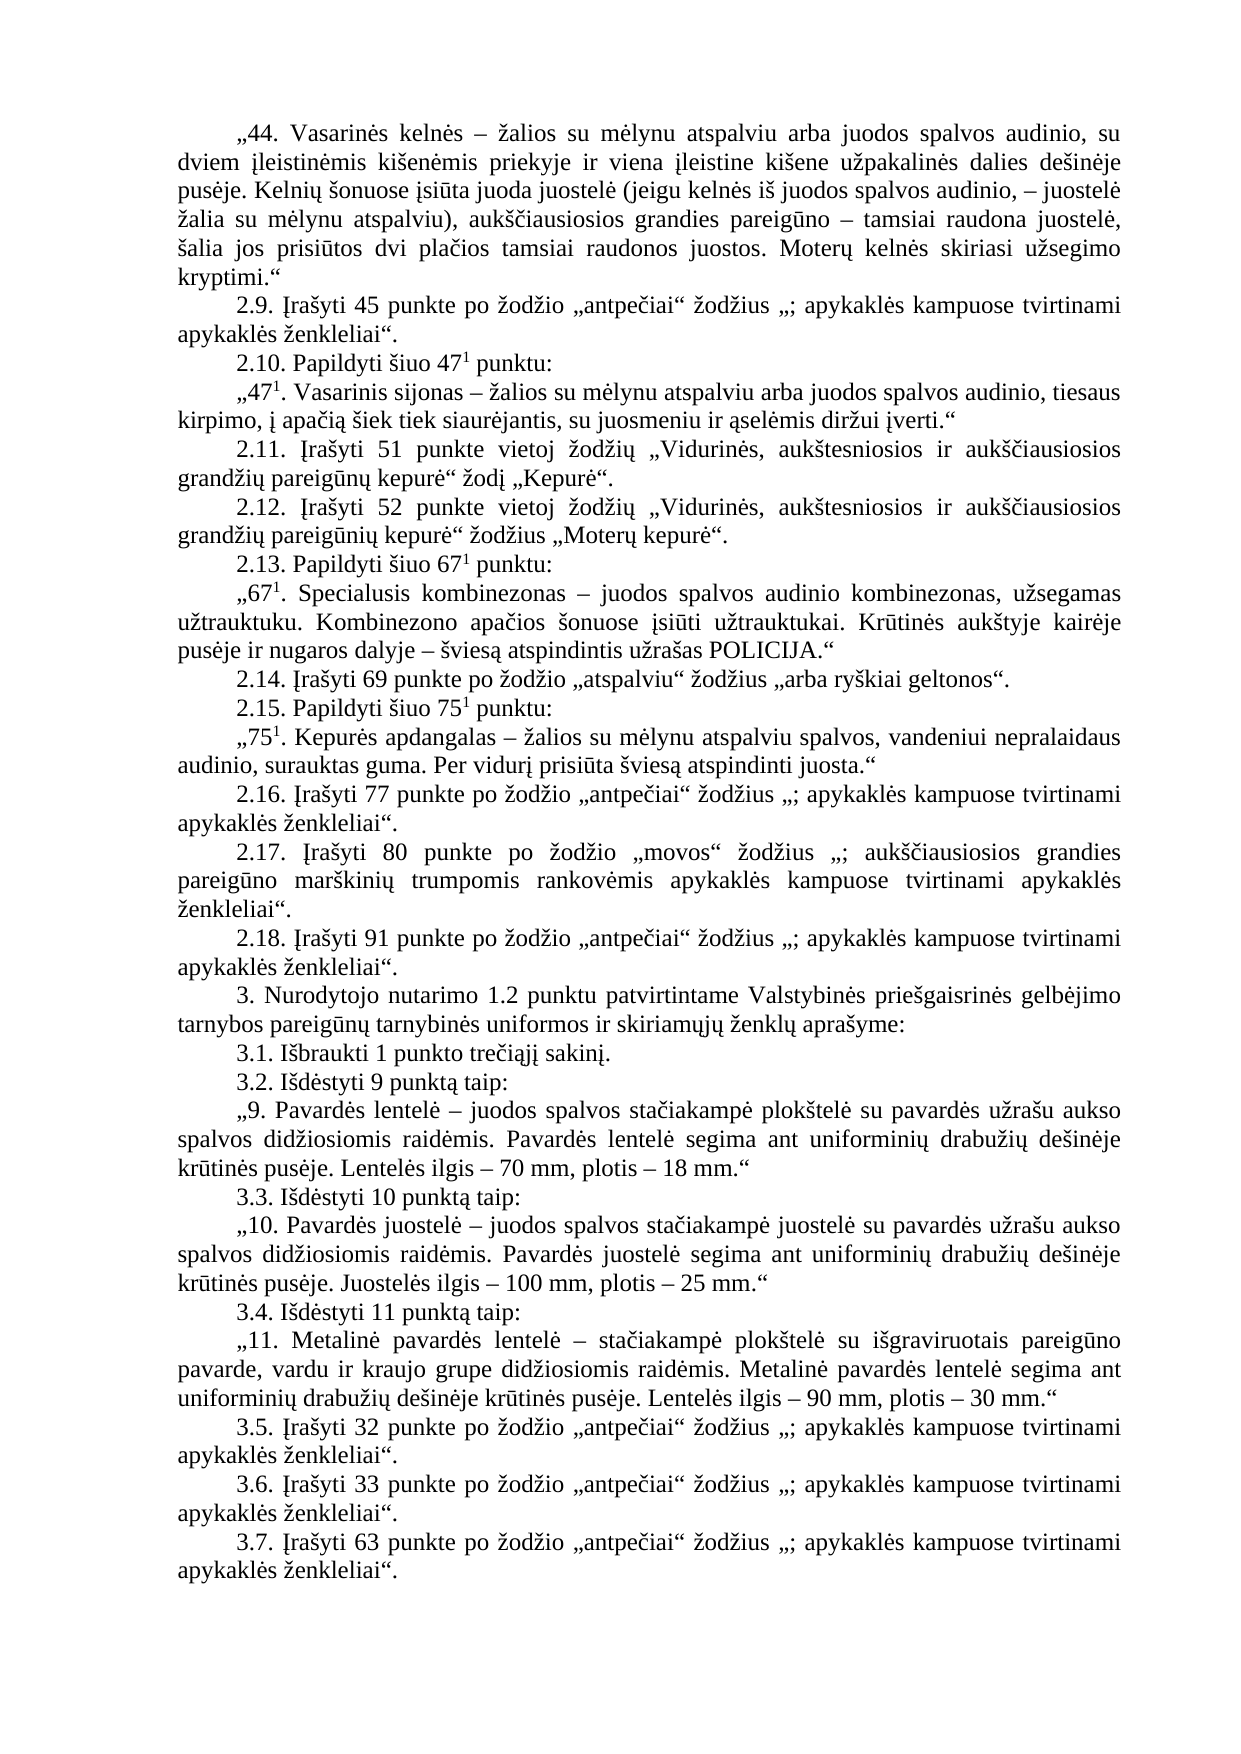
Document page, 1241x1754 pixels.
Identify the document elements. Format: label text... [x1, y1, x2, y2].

text „11. Metalinė pavardės lentelė – stačiakampė plokštelė su išgraviruotais pareigūno pavarde, vardu ir kraujo grupe didžiosiomis raidėmis. Metalinė pavardės lentelė segima ant uniforminių drabužių dešinėje krūtinės pusėje. Lentelės ilgis – 90 mm, plotis – 30 mm.“ [177, 1326, 1122, 1412]
text „9. Pavardės lentelė – juodos spalvos stačiakampė plokštelė su pavardės užrašu aukso spalvos didžiosiomis raidėmis. Pavardės lentelė segima ant uniforminių drabužių dešinėje krūtinės pusėje. Lentelės ilgis – 70 mm, plotis – 18 mm.“ [177, 1096, 1122, 1182]
text 2.18. Įrašyti 91 punkte po žodžio „antpečiai“ žodžius „; apykaklės kampuose tvirtinami apykaklės ženkleliai“. [177, 923, 1122, 981]
text 3. Nurodytojo nutarimo 1.2 punktu patvirtintame Valstybinės priešgaisrinės gelbėjimo tarnybos pareigūnų tarnybinės uniformos ir skiriamųjų ženklų aprašyme: [177, 981, 1122, 1038]
text 2.14. Įrašyti 69 punkte po žodžio „atspalviu“ žodžius „arba ryškiai geltonos“. [177, 664, 1122, 693]
text „671. Specialusis kombinezonas – juodos spalvos audinio kombinezonas, užsegamas užtrauktuku. Kombinezono apačios šonuose įsiūti užtrauktukai. Krūtinės aukštyje kairėje pusėje ir nugaros dalyje – šviesą atspindintis užrašas POLICIJA.“ [177, 578, 1122, 664]
text 2.12. Įrašyti 52 punkte vietoj žodžių „Vidurinės, aukštesniosios ir aukščiausiosios grandžių pareigūnių kepurė“ žodžius „Moterų kepurė“. [177, 492, 1122, 549]
text 2.13. Papildyti šiuo 671 punktu: [177, 549, 1122, 578]
text 2.9. Įrašyti 45 punkte po žodžio „antpečiai“ žodžius „; apykaklės kampuose tvirtinami apykaklės ženkleliai“. [177, 291, 1122, 348]
text 2.15. Papildyti šiuo 751 punktu: [177, 693, 1122, 722]
text 3.6. Įrašyti 33 punkte po žodžio „antpečiai“ žodžius „; apykaklės kampuose tvirtinami apykaklės ženkleliai“. [177, 1469, 1122, 1527]
text 2.10. Papildyti šiuo 471 punktu: [177, 348, 1122, 377]
text 3.5. Įrašyti 32 punkte po žodžio „antpečiai“ žodžius „; apykaklės kampuose tvirtinami apykaklės ženkleliai“. [177, 1412, 1122, 1469]
text „10. Pavardės juostelė – juodos spalvos stačiakampė juostelė su pavardės užrašu aukso spalvos didžiosiomis raidėmis. Pavardės juostelė segima ant uniforminių drabužių dešinėje krūtinės pusėje. Juostelės ilgis – 100 mm, plotis – 25 mm.“ [177, 1211, 1122, 1297]
text 3.2. Išdėstyti 9 punktą taip: [177, 1067, 1122, 1096]
text 2.16. Įrašyti 77 punkte po žodžio „antpečiai“ žodžius „; apykaklės kampuose tvirtinami apykaklės ženkleliai“. [177, 779, 1122, 837]
text 2.11. Įrašyti 51 punkte vietoj žodžių „Vidurinės, aukštesniosios ir aukščiausiosios grandžių pareigūnų kepurė“ žodį „Kepurė“. [177, 434, 1122, 492]
text „471. Vasarinis sijonas – žalios su mėlynu atspalviu arba juodos spalvos audinio, tiesaus kirpimo, į apačią šiek tiek siaurėjantis, su juosmeniu ir ąselėmis diržui įverti.“ [177, 377, 1122, 434]
text „44. Vasarinės kelnės – žalios su mėlynu atspalviu arba juodos spalvos audinio, su dviem įleistinėmis kišenėmis priekyje ir viena įleistine kišene užpakalinės dalies dešinėje pusėje. Kelnių šonuose įsiūta juoda juostelė (jeigu kelnės iš juodos spalvos audinio, – juostelė žalia su mėlynu atspalviu), aukščiausiosios grandies pareigūno – tamsiai raudona juostelė, šalia jos prisiūtos dvi plačios tamsiai raudonos juostos. Moterų kelnės skiriasi užsegimo kryptimi.“ [177, 118, 1122, 291]
text 2.17. Įrašyti 80 punkte po žodžio „movos“ žodžius „; aukščiausiosios grandies pareigūno marškinių trumpomis rankovėmis apykaklės kampuose tvirtinami apykaklės ženkleliai“. [177, 837, 1122, 923]
text 3.1. Išbraukti 1 punkto trečiąjį sakinį. [177, 1038, 1122, 1067]
text 3.4. Išdėstyti 11 punktą taip: [177, 1297, 1122, 1326]
text 3.7. Įrašyti 63 punkte po žodžio „antpečiai“ žodžius „; apykaklės kampuose tvirtinami apykaklės ženkleliai“. [177, 1527, 1122, 1584]
text 3.3. Išdėstyti 10 punktą taip: [177, 1182, 1122, 1211]
text „751. Kepurės apdangalas – žalios su mėlynu atspalviu spalvos, vandeniui nepralaidaus audinio, surauktas guma. Per vidurį prisiūta šviesą atspindinti juosta.“ [177, 722, 1122, 779]
